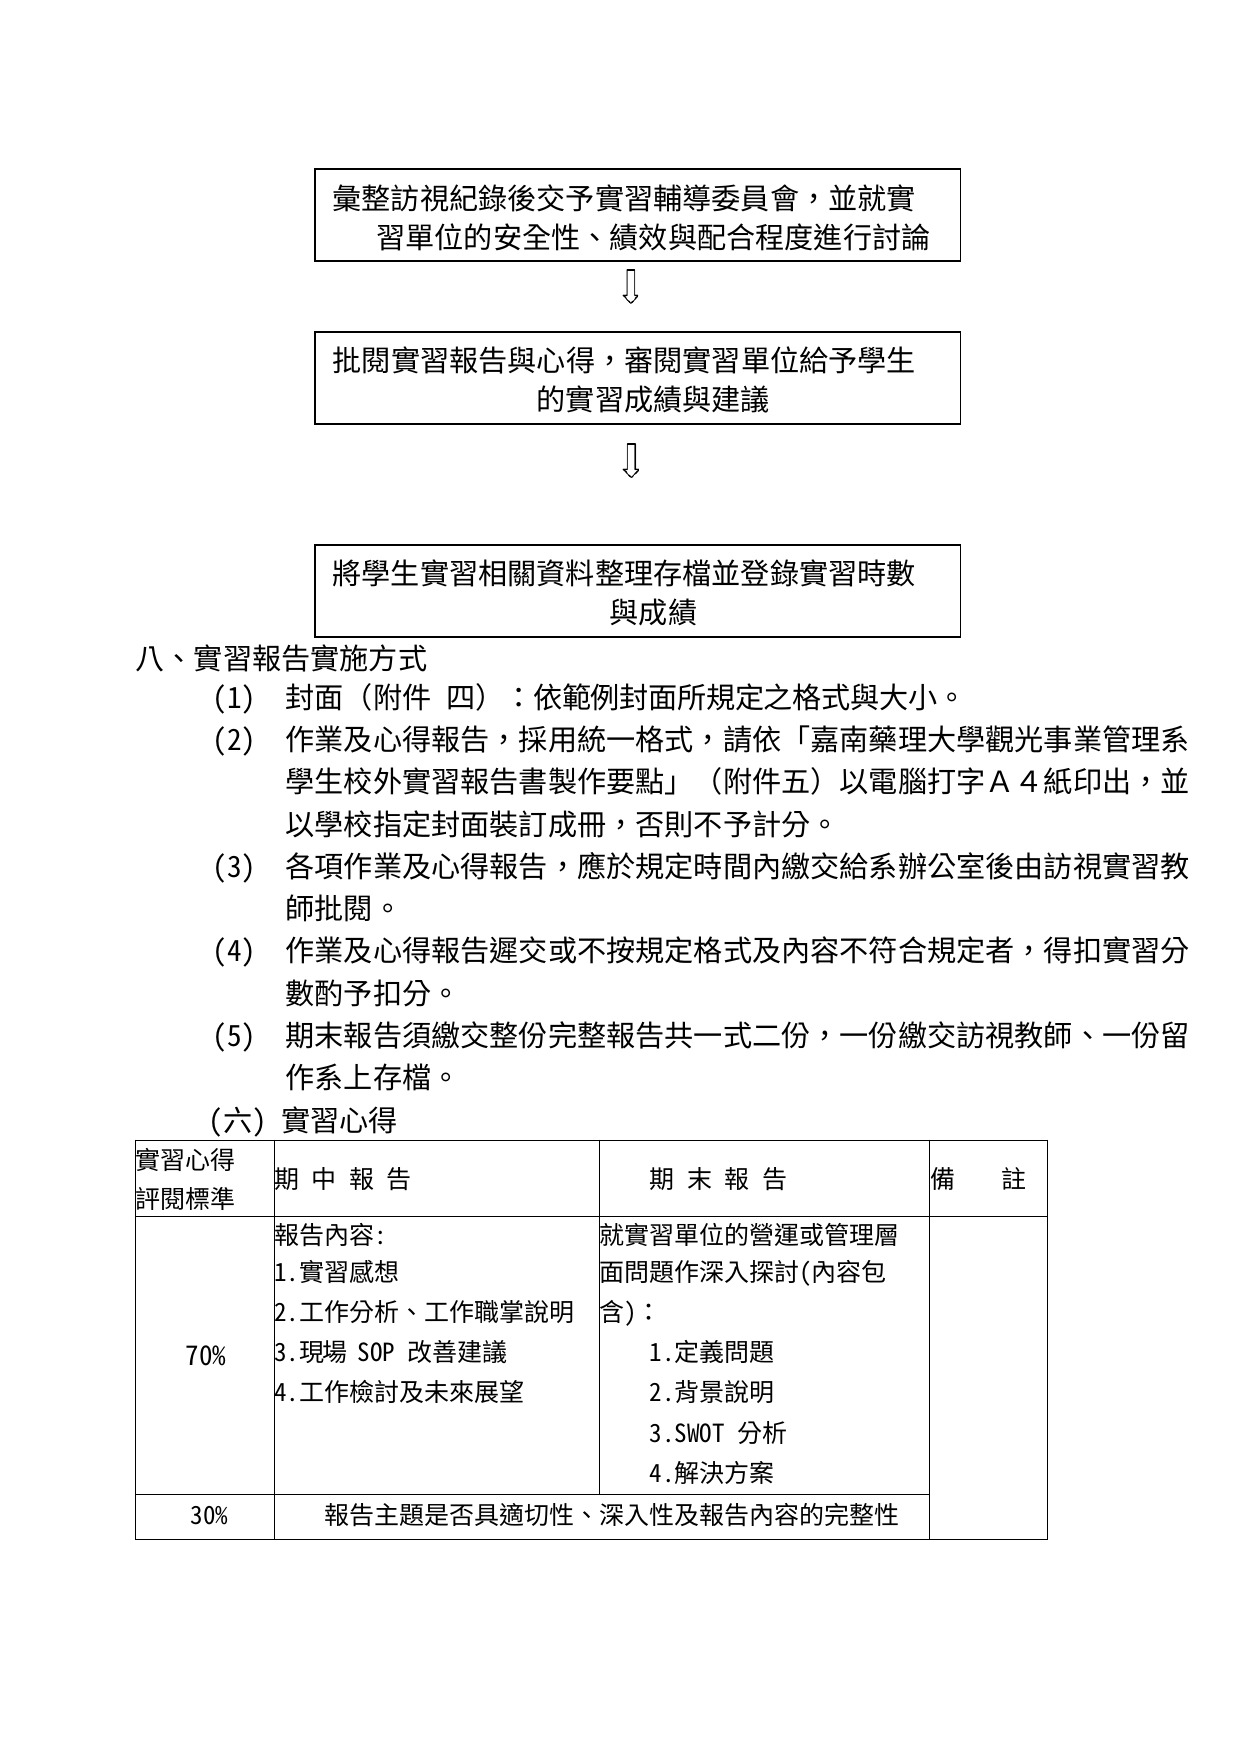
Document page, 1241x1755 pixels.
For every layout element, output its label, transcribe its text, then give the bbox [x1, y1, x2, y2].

list 各項作業及心得報告，應於規定時間內繳交給系辦公室後由訪視實習教師批閱。 [212, 843, 1207, 928]
text 八、實習報告實施方式 [135, 638, 1207, 677]
table_cell [275, 1454, 599, 1494]
table_cell [136, 1454, 274, 1494]
table_cell 70% [136, 1333, 274, 1373]
table_cell [136, 1253, 274, 1293]
table_cell [136, 1414, 274, 1454]
list 封面（附件 四）：依範例封面所規定之格式與大小。 [212, 677, 1207, 717]
text (六) 實習心得 [135, 1097, 1207, 1139]
table_cell 含)： [600, 1293, 929, 1333]
table_cell [930, 1217, 1047, 1539]
table_cell [136, 1217, 274, 1252]
table_header 期 末 報 告 [600, 1141, 929, 1216]
table_cell 1.實習感想 [275, 1253, 599, 1293]
table_header 期 中 報 告 [275, 1141, 599, 1216]
text 批閱實習報告與心得，審閱實習單位給予學生的實習成績與建議 [332, 341, 943, 419]
text 將學生實習相關資料整理存檔並登錄實習時數與成績 [332, 553, 944, 632]
list 作業及心得報告遲交或不按規定格式及內容不符合規定者，得扣實習分數酌予扣分。 [212, 928, 1207, 1013]
table_cell 3.SWOT 分析 [600, 1414, 929, 1454]
table_cell 報告主題是否具適切性、深入性及報告內容的完整性 [275, 1495, 929, 1539]
table_cell 3.現場 SOP 改善建議 [275, 1333, 599, 1373]
list 期末報告須繳交整份完整報告共一式二份，一份繳交訪視教師、一份留作系上存檔。 [212, 1013, 1207, 1097]
table_cell 4.工作檢討及未來展望 [275, 1373, 599, 1414]
text 彙整訪視紀錄後交予實習輔導委員會，並就實習單位的安全性、績效與配合程度進行討論 [332, 177, 943, 257]
table_header 實習心得 評閱標準 [136, 1141, 274, 1216]
table_cell 1.定義問題 [600, 1333, 929, 1373]
table_header 備 註 [930, 1141, 1047, 1216]
list 作業及心得報告，採用統一格式，請依「嘉南藥理大學觀光事業管理系學生校外實習報告書製作要點」（附件五）以電腦打字Ａ４紙印出，並以學校指定封面裝訂成冊，否則不予計分。 [212, 717, 1207, 843]
table_cell 2.背景說明 [600, 1373, 929, 1414]
table_cell [136, 1293, 274, 1333]
table_cell [275, 1414, 599, 1454]
table_cell 4.解決方案 [600, 1454, 929, 1494]
table_cell 面問題作深入探討(內容包 [600, 1253, 929, 1293]
table_cell 報告內容: [275, 1217, 599, 1252]
table_cell [136, 1373, 274, 1414]
table_cell 就實習單位的營運或管理層 [600, 1217, 929, 1252]
table_cell 2.工作分析、工作職掌說明 [275, 1293, 599, 1333]
table_cell 30% [136, 1495, 274, 1539]
